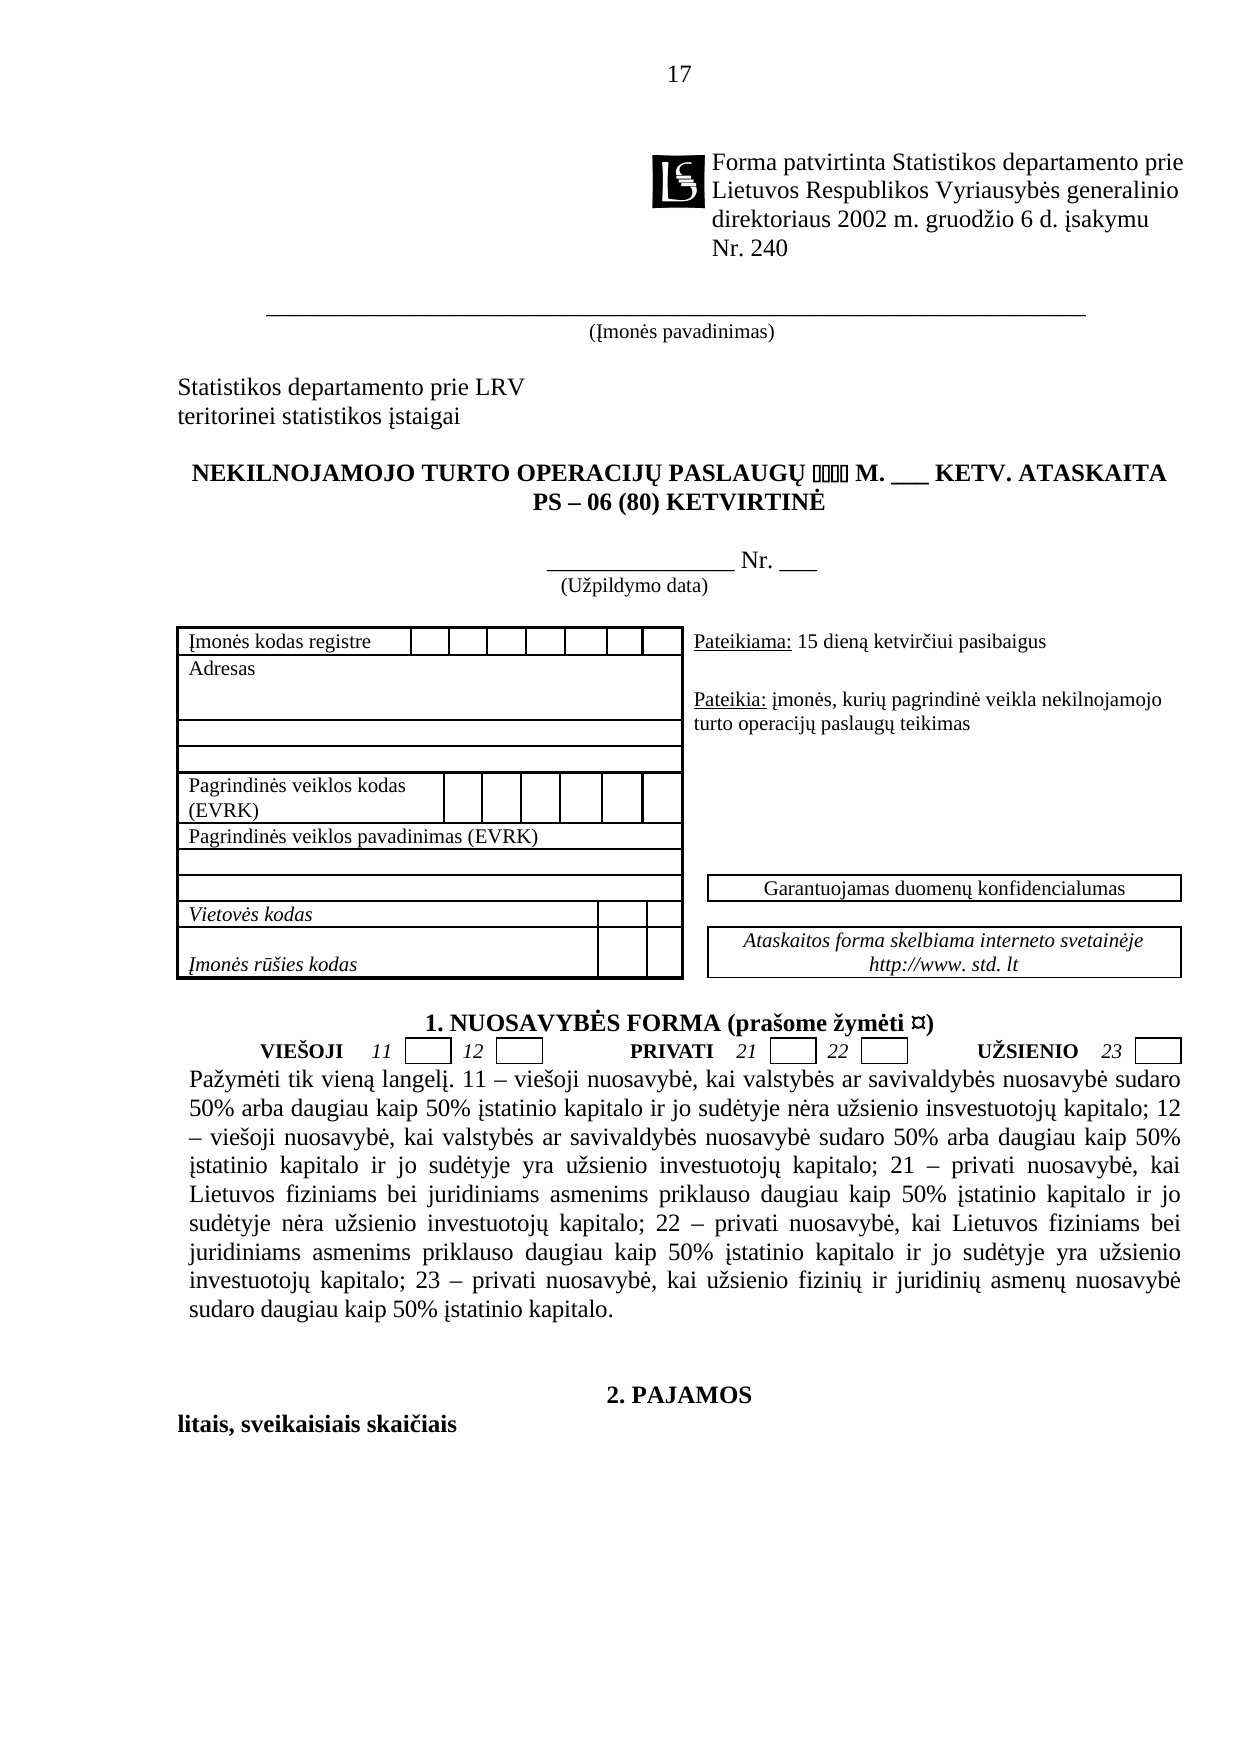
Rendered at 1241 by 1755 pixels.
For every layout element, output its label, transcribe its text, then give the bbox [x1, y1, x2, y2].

text Forma patvirtinta Statistikos departamento prie Lietuvos Respublikos Vyriausybės generalinio direktoriaus 2002 m. gruodžio 6 d. įsakymu Nr. 240 [712, 147, 1187, 262]
text NEKILNOJAMOJO TURTO operacijų PASLAUGŲ  m. ___ ketv. ataskaita PS – 06 (80) ketvirtinė [177, 458, 1181, 516]
table_cell Pagrindinės veiklos kodas (EVRK) [179, 774, 443, 822]
table_cell [644, 774, 681, 822]
text (Įmonės pavadinimas) [177, 319, 1181, 343]
text (Užpildymo data) [177, 573, 1181, 597]
table_cell [561, 774, 601, 822]
table_header [644, 629, 681, 653]
table_header [608, 629, 641, 653]
table_cell [684, 926, 707, 976]
table_cell Pateikia: įmonės, kurių pagrindinė veikla nekilnojamojo turto operacijų paslaugų teikimas [684, 685, 1181, 771]
table_header [412, 629, 448, 653]
table_cell [648, 928, 681, 976]
table_header 12 [452, 1037, 496, 1063]
table_header Viešoji [177, 1037, 360, 1063]
table_cell Įmonės rūšies kodas [179, 928, 597, 976]
table_header 11 [360, 1037, 405, 1063]
table_cell [708, 902, 1181, 926]
table_cell [599, 928, 646, 976]
table_cell [483, 774, 520, 822]
table_header Užsienio [908, 1037, 1090, 1063]
table_header [862, 1039, 907, 1063]
text teritorinei statistikos įstaigai [177, 401, 1181, 430]
table_header Privati [543, 1037, 725, 1063]
table_header 21 [725, 1037, 770, 1063]
table_cell [708, 848, 1181, 874]
table_cell Garantuojamas duomenų konfidencialumas [709, 876, 1180, 900]
table_cell Adresas [179, 656, 681, 719]
table_header [1136, 1039, 1180, 1063]
table_header Pateikiama: 15 dieną ketvirčiui pasibaigus [684, 626, 1181, 685]
table_cell [603, 774, 641, 822]
text 1. NUOSAVYBĖS FORMA (prašome žymėti ) [177, 1008, 1181, 1037]
text litais, sveikaisiais skaičiais [177, 1409, 1181, 1438]
table_cell [684, 771, 1181, 822]
table_header Įmonės kodas registre [179, 629, 410, 653]
table_cell [648, 902, 681, 926]
text Pažymėti tik vieną langelį. 11 – viešoji nuosavybė, kai valstybės ar savivaldybės nuosavybė sudaro 50% arba daugiau kaip 50% įstatinio kapitalo ir jo sudėtyje nėra užsienio insvestuotojų kapitalo; 12 – viešoji nuosavybė, kai valstybės ar savivaldybės nuosavybė sudaro 50% arba daugiau kaip 50% įstatinio kapitalo ir jo sudėtyje yra užsienio investuotojų kapitalo; 21 – privati nuosavybė, kai Lietuvos fiziniams bei juridiniams asmenims priklauso daugiau kaip 50% įstatinio kapitalo ir jo sudėtyje nėra užsienio investuotojų kapitalo; 22 – privati nuosavybė, kai Lietuvos fiziniams bei juridiniams asmenims priklauso daugiau kaip 50% įstatinio kapitalo ir jo sudėtyje yra užsienio investuotojų kapitalo; 23 – privati nuosavybė, kai užsienio fizinių ir juridinių asmenų nuosavybė sudaro daugiau kaip 50% įstatinio kapitalo. [189, 1064, 1181, 1323]
table_header 22 [817, 1037, 861, 1063]
table_cell [684, 822, 708, 848]
table_header [497, 1039, 542, 1063]
table_cell [179, 721, 681, 745]
table_cell [599, 902, 646, 926]
table_header [566, 629, 606, 653]
table_cell [684, 874, 707, 900]
table_header [771, 1039, 815, 1063]
table_cell [708, 822, 1181, 848]
table_header [488, 629, 525, 653]
table_header 23 [1090, 1037, 1135, 1063]
table_cell [522, 774, 559, 822]
table_cell [684, 848, 708, 874]
table_cell [179, 747, 681, 771]
table_cell Pagrindinės veiklos pavadinimas (EVRK) [179, 824, 681, 848]
table_header [450, 629, 486, 653]
text Statistikos departamento prie LRV [177, 372, 1181, 401]
table_cell Ataskaitos forma skelbiama interneto svetainėje http://www. std. lt [709, 928, 1180, 976]
text _______________ Nr. ___ [177, 545, 1181, 573]
table_header [406, 1039, 450, 1063]
table_cell [179, 850, 681, 874]
table_cell [684, 900, 708, 926]
table_cell Vietovės kodas [179, 902, 597, 926]
table_cell [445, 774, 481, 822]
table_header [527, 629, 564, 653]
text 2. PAJAMOS [177, 1380, 1181, 1409]
table_cell [179, 876, 681, 900]
